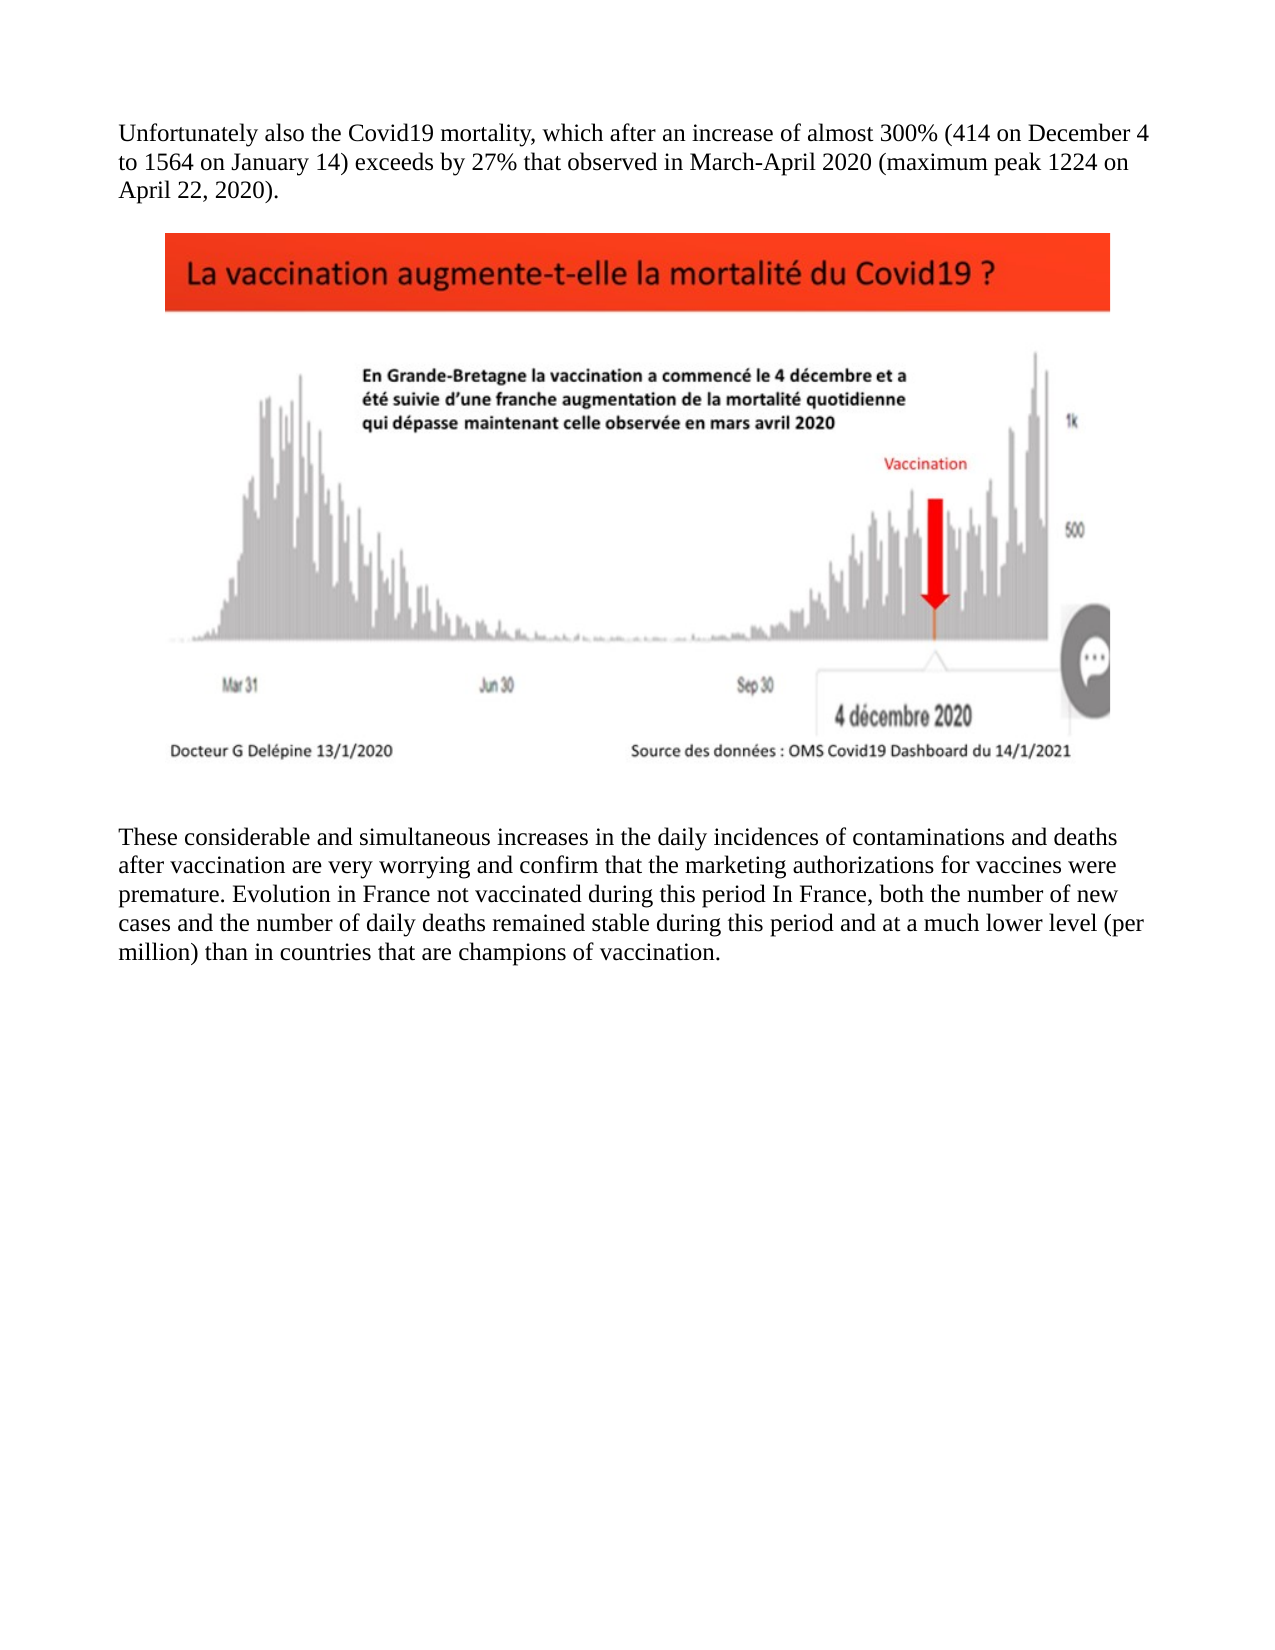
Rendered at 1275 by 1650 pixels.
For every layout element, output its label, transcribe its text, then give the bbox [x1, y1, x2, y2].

picture [165, 233, 1111, 765]
text These considerable and simultaneous increases in the daily incidences of contaminations and deaths after vaccination are very worrying and confirm that the marketing authorizations for vaccines were premature. Evolution in France not vaccinated during this period In France, both the number of new cases and the number of daily deaths remained stable during this period and at a much lower level (per million) than in countries that are champions of vaccination. [118, 822, 1157, 966]
text Unfortunately also the Covid19 mortality, which after an increase of almost 300% (414 on December 4 to 1564 on January 14) exceeds by 27% that observed in March-April 2020 (maximum peak 1224 on April 22, 2020). [118, 118, 1157, 204]
